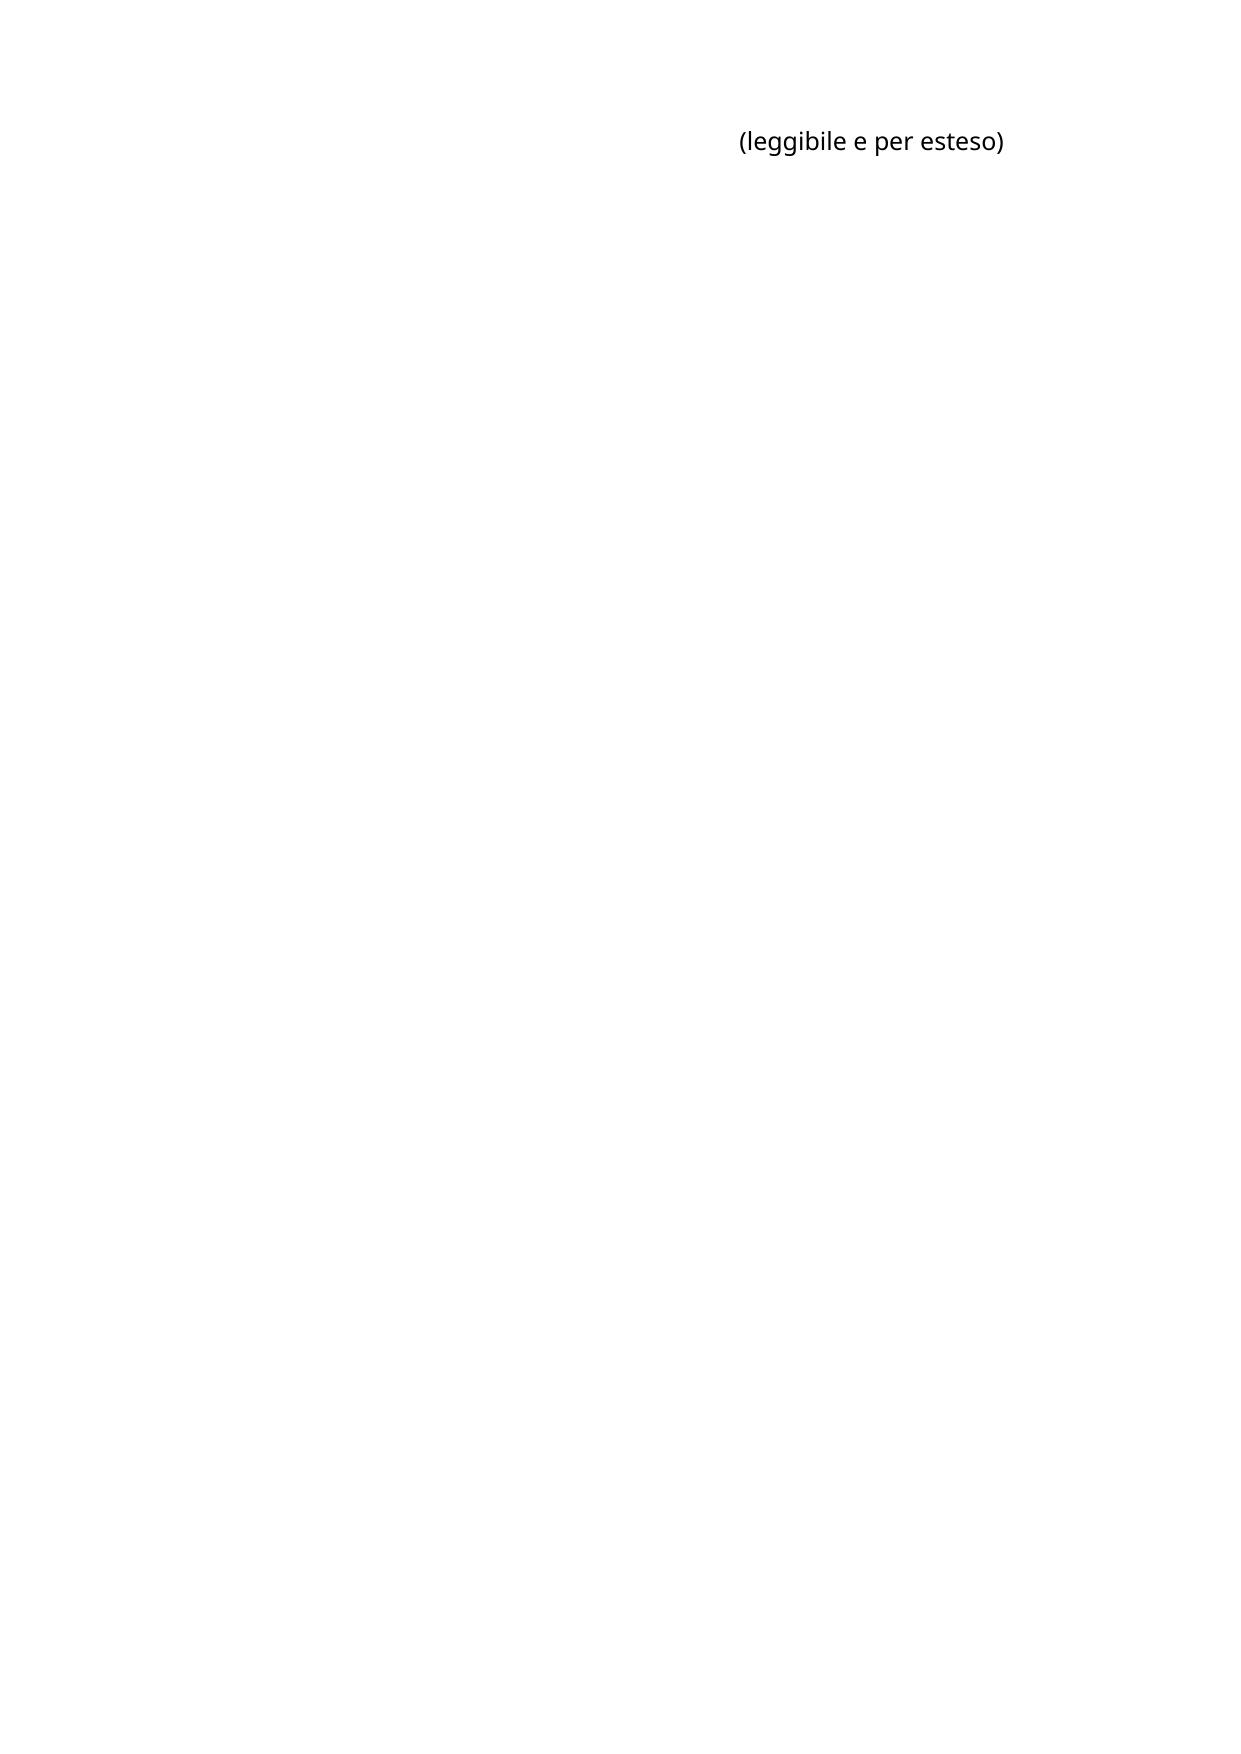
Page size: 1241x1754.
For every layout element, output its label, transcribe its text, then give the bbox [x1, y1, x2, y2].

table_header [118, 118, 620, 184]
table_header (leggibile e per esteso) [620, 118, 1123, 184]
